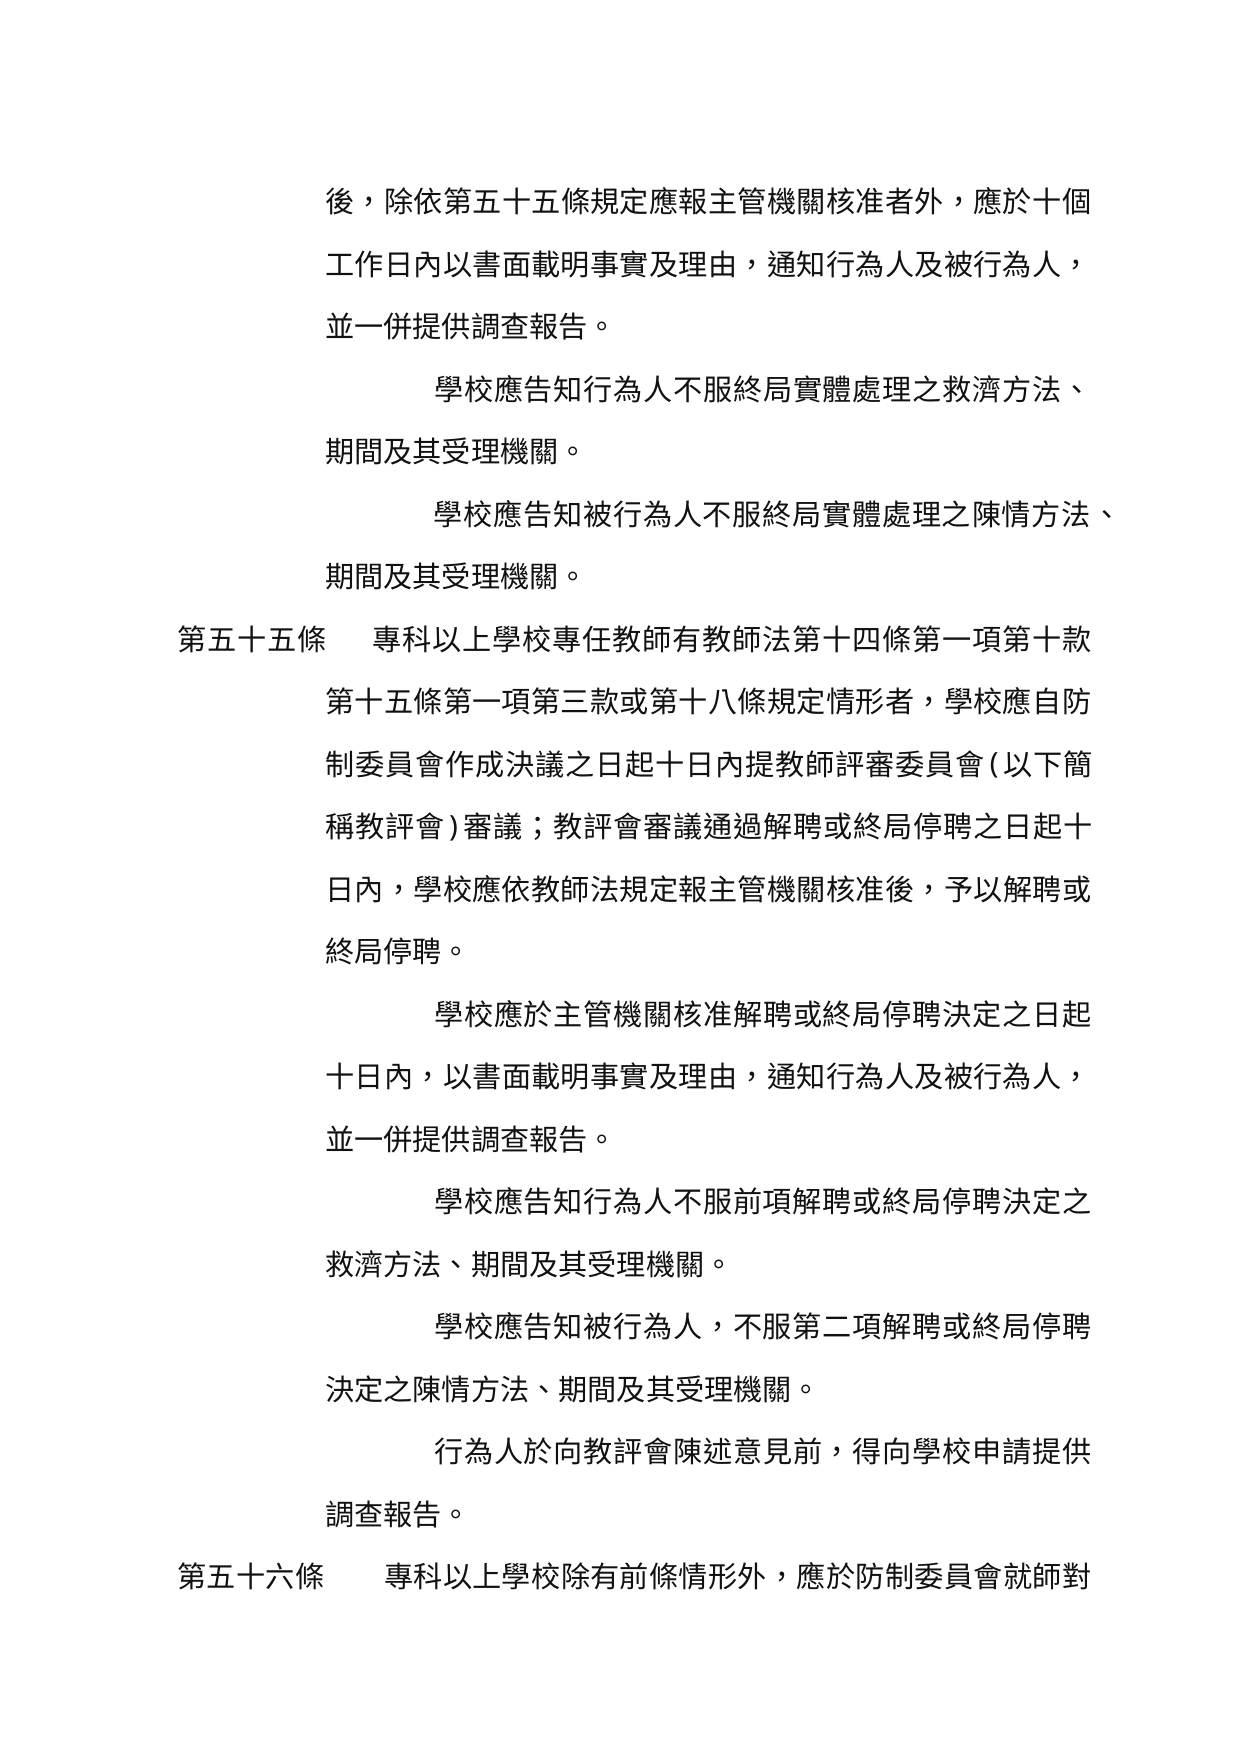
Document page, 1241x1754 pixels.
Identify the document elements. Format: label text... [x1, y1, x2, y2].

text 學校應告知行為人不服前項解聘或終局停聘決定之救濟方法、期間及其受理機關。 [177, 1158, 1092, 1283]
text 行為人於向教評會陳述意見前，得向學校申請提供調查報告。 [177, 1408, 1092, 1533]
text 第五十六條 專科以上學校除有前條情形外，應於防制委員會就師對 [177, 1533, 1092, 1596]
text 後，除依第五十五條規定應報主管機關核准者外，應於十個工作日內以書面載明事實及理由，通知行為人及被行為人，並一併提供調查報告。 [177, 158, 1092, 346]
text 學校應告知被行為人，不服第二項解聘或終局停聘決定之陳情方法、期間及其受理機關。 [177, 1283, 1092, 1408]
text 第五十五條 專科以上學校專任教師有教師法第十四條第一項第十款、第十五條第一項第三款或第十八條規定情形者，學校應自防制委員會作成決議之日起十日內提教師評審委員會(以下簡稱教評會)審議；教評會審議通過解聘或終局停聘之日起十日內，學校應依教師法規定報主管機關核准後，予以解聘或終局停聘。 [177, 596, 1092, 971]
text 學校應於主管機關核准解聘或終局停聘決定之日起十日內，以書面載明事實及理由，通知行為人及被行為人，並一併提供調查報告。 [177, 971, 1092, 1158]
text 學校應告知被行為人不服終局實體處理之陳情方法、期間及其受理機關。 [177, 471, 1092, 596]
text 學校應告知行為人不服終局實體處理之救濟方法、期間及其受理機關。 [177, 346, 1092, 471]
